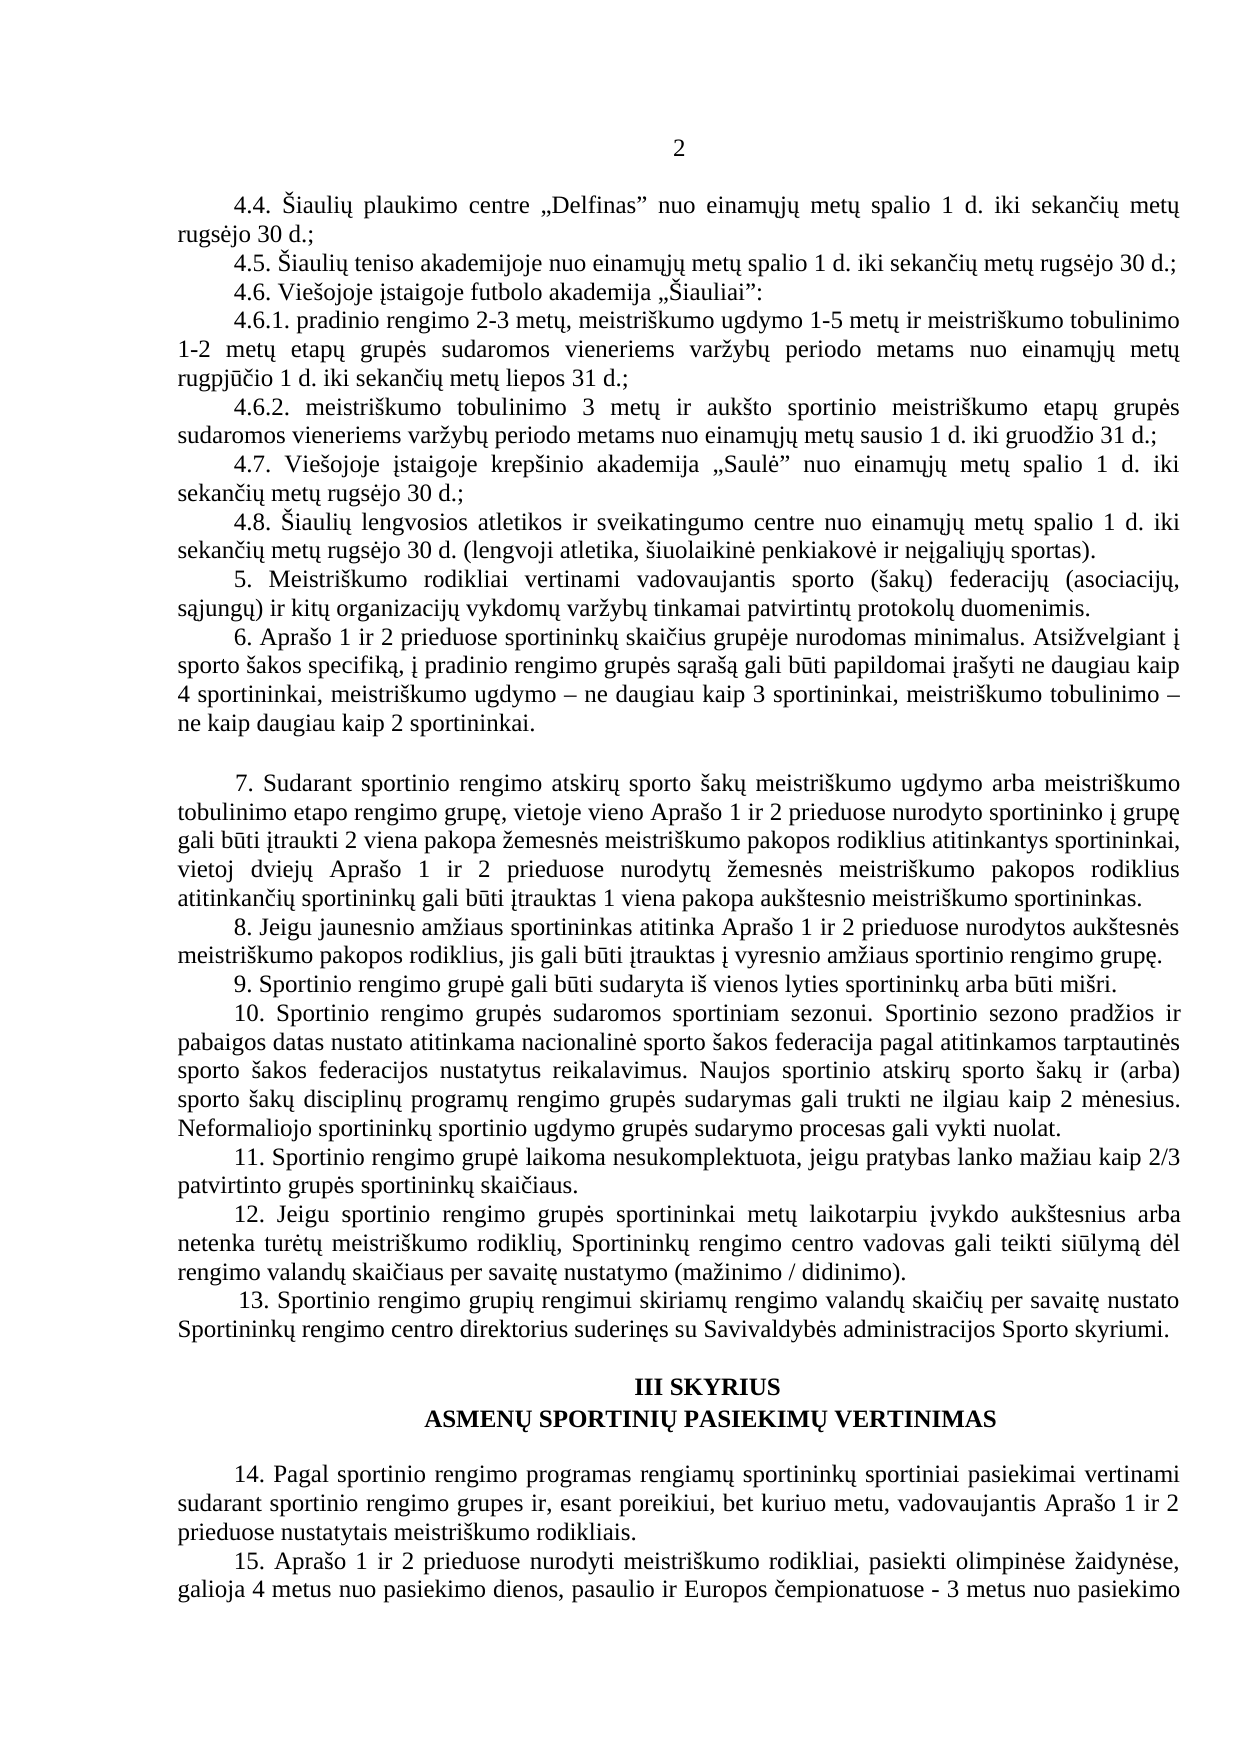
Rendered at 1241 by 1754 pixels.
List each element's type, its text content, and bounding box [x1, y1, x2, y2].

text 4.8. Šiaulių lengvosios atletikos ir sveikatingumo centre nuo einamųjų metų spalio 1 d. iki sekančių metų rugsėjo 30 d. (lengvoji atletika, šiuolaikinė penkiakovė ir neįgaliųjų sportas). [177, 507, 1181, 564]
text III SKYRIUS [177, 1372, 1181, 1400]
text 8. Jeigu jaunesnio amžiaus sportininkas atitinka Aprašo 1 ir 2 prieduose nurodytos aukštesnės meistriškumo pakopos rodiklius, jis gali būti įtrauktas į vyresnio amžiaus sportinio rengimo grupę. [177, 912, 1181, 969]
text 5. Meistriškumo rodikliai vertinami vadovaujantis sporto (šakų) federacijų (asociacijų, sąjungų) ir kitų organizacijų vykdomų varžybų tinkamai patvirtintų protokolų duomenimis. [177, 564, 1181, 622]
text 14. Pagal sportinio rengimo programas rengiamų sportininkų sportiniai pasiekimai vertinami sudarant sportinio rengimo grupes ir, esant poreikiui, bet kuriuo metu, vadovaujantis Aprašo 1 ir 2 prieduose nustatytais meistriškumo rodikliais. [177, 1459, 1181, 1546]
text 4.7. Viešojoje įstaigoje krepšinio akademija „Saulė” nuo einamųjų metų spalio 1 d. iki sekančių metų rugsėjo 30 d.; [177, 449, 1181, 507]
text 12. Jeigu sportinio rengimo grupės sportininkai metų laikotarpiu įvykdo aukštesnius arba netenka turėtų meistriškumo rodiklių, Sportininkų rengimo centro vadovas gali teikti siūlymą dėl rengimo valandų skaičiaus per savaitę nustatymo (mažinimo / didinimo). [177, 1199, 1182, 1285]
text 4.4. Šiaulių plaukimo centre „Delfinas” nuo einamųjų metų spalio 1 d. iki sekančių metų rugsėjo 30 d.; [177, 190, 1181, 248]
text 4.5. Šiaulių teniso akademijoje nuo einamųjų metų spalio 1 d. iki sekančių metų rugsėjo 30 d.; [177, 248, 1181, 277]
text 7. Sudarant sportinio rengimo atskirų sporto šakų meistriškumo ugdymo arba meistriškumo tobulinimo etapo rengimo grupę, vietoje vieno Aprašo 1 ir 2 prieduose nurodyto sportininko į grupę gali būti įtraukti 2 viena pakopa žemesnės meistriškumo pakopos rodiklius atitinkantys sportininkai, vietoj dviejų Aprašo 1 ir 2 prieduose nurodytų žemesnės meistriškumo pakopos rodiklius atitinkančių sportininkų gali būti įtrauktas 1 viena pakopa aukštesnio meistriškumo sportininkas. [177, 768, 1181, 912]
text 9. Sportinio rengimo grupė gali būti sudaryta iš vienos lyties sportininkų arba būti mišri. [177, 969, 1182, 998]
text 4.6.2. meistriškumo tobulinimo 3 metų ir aukšto sportinio meistriškumo etapų grupės sudaromos vieneriems varžybų periodo metams nuo einamųjų metų sausio 1 d. iki gruodžio 31 d.; [177, 392, 1181, 449]
text 6. Aprašo 1 ir 2 prieduose sportininkų skaičius grupėje nurodomas minimalus. Atsižvelgiant į sporto šakos specifiką, į pradinio rengimo grupės sąrašą gali būti papildomai įrašyti ne daugiau kaip 4 sportininkai, meistriškumo ugdymo – ne daugiau kaip 3 sportininkai, meistriškumo tobulinimo – ne kaip daugiau kaip 2 sportininkai. [177, 622, 1181, 737]
text 13. Sportinio rengimo grupių rengimui skiriamų rengimo valandų skaičių per savaitę nustato Sportininkų rengimo centro direktorius suderinęs su Savivaldybės administracijos Sporto skyriumi. [177, 1285, 1181, 1343]
text 15. Aprašo 1 ir 2 prieduose nurodyti meistriškumo rodikliai, pasiekti olimpinėse žaidynėse, galioja 4 metus nuo pasiekimo dienos, pasaulio ir Europos čempionatuose - 3 metus nuo pasiekimo [177, 1546, 1181, 1603]
text 4.6.1. pradinio rengimo 2-3 metų, meistriškumo ugdymo 1-5 metų ir meistriškumo tobulinimo 1-2 metų etapų grupės sudaromos vieneriems varžybų periodo metams nuo einamųjų metų rugpjūčio 1 d. iki sekančių metų liepos 31 d.; [177, 305, 1181, 392]
text ASMENŲ SPORTINIŲ PASIEKIMŲ VERTINIMAS [177, 1404, 1181, 1433]
text 11. Sportinio rengimo grupė laikoma nesukomplektuota, jeigu pratybas lanko mažiau kaip 2/3 patvirtinto grupės sportininkų skaičiaus. [177, 1142, 1182, 1199]
text 10. Sportinio rengimo grupės sudaromos sportiniam sezonui. Sportinio sezono pradžios ir pabaigos datas nustato atitinkama nacionalinė sporto šakos federacija pagal atitinkamos tarptautinės sporto šakos federacijos nustatytus reikalavimus. Naujos sportinio atskirų sporto šakų ir (arba) sporto šakų disciplinų programų rengimo grupės sudarymas gali trukti ne ilgiau kaip 2 mėnesius. Neformaliojo sportininkų sportinio ugdymo grupės sudarymo procesas gali vykti nuolat. [177, 998, 1182, 1142]
text 4.6. Viešojoje įstaigoje futbolo akademija „Šiauliai”: [177, 277, 1181, 305]
